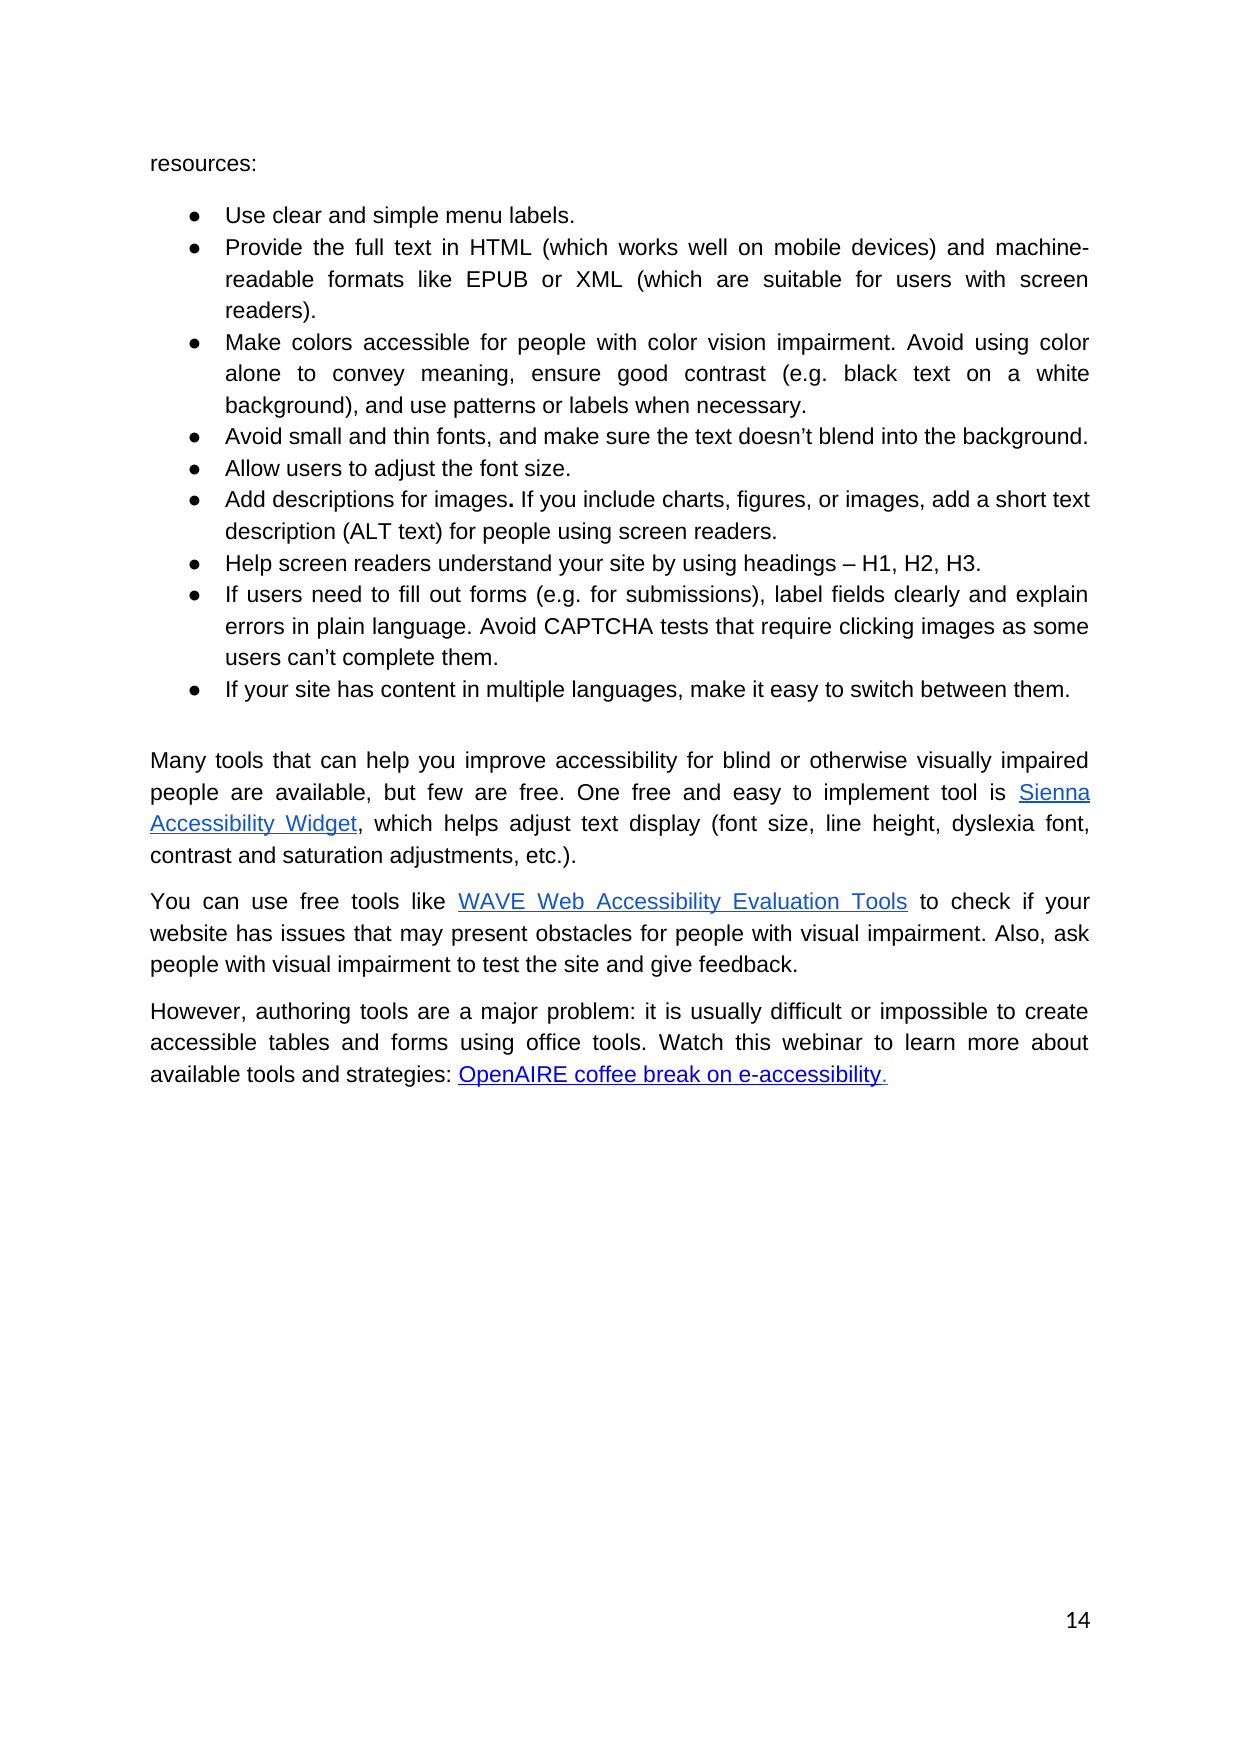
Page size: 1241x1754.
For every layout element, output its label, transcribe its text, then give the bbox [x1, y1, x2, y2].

text However, authoring tools are a major problem: it is usually difficult or impossible to create accessible tables and forms using office tools. Watch this webinar to learn more about available tools and strategies: OpenAIRE coffee break on e-accessibility. [150, 998, 1090, 1087]
list If users need to fill out forms (e.g. for submissions), label fields clearly and explain errors in plain language. Avoid CAPTCHA tests that require clicking images as some users can’t complete them. [187, 581, 1090, 671]
list Add descriptions for images. If you include charts, figures, or images, add a short text description (ALT text) for people using screen readers. [187, 486, 1090, 544]
list If your site has content in multiple languages, make it easy to switch between them. [187, 676, 1090, 702]
text You can use free tools like WAVE Web Accessibility Evaluation Tools to check if your website has issues that may present obstacles for people with visual impairment. Also, ask people with visual impairment to test the site and give feedback. [150, 888, 1090, 978]
text resources: [150, 150, 1090, 176]
list Use clear and simple menu labels. [187, 202, 1090, 229]
list Help screen readers understand your site by using headings – H1, H2, H3. [187, 549, 1090, 576]
list Make colors accessible for people with color vision impairment. Avoid using color alone to convey meaning, ensure good contrast (e.g. black text on a white background), and use patterns or labels when necessary. [187, 329, 1090, 418]
list Avoid small and thin fonts, and make sure the text doesn’t blend into the background. [187, 423, 1090, 450]
text Many tools that can help you improve accessibility for blind or otherwise visually impaired people are available, but few are free. One free and easy to implement tool is Sienna Accessibility Widget, which helps adjust text display (font size, line height, dyslexia font, contrast and saturation adjustments, etc.). [150, 747, 1090, 868]
list Provide the full text in HTML (which works well on mobile devices) and machine-readable formats like EPUB or XML (which are suitable for users with screen readers). [187, 234, 1090, 323]
list Allow users to adjust the font size. [187, 455, 1090, 481]
